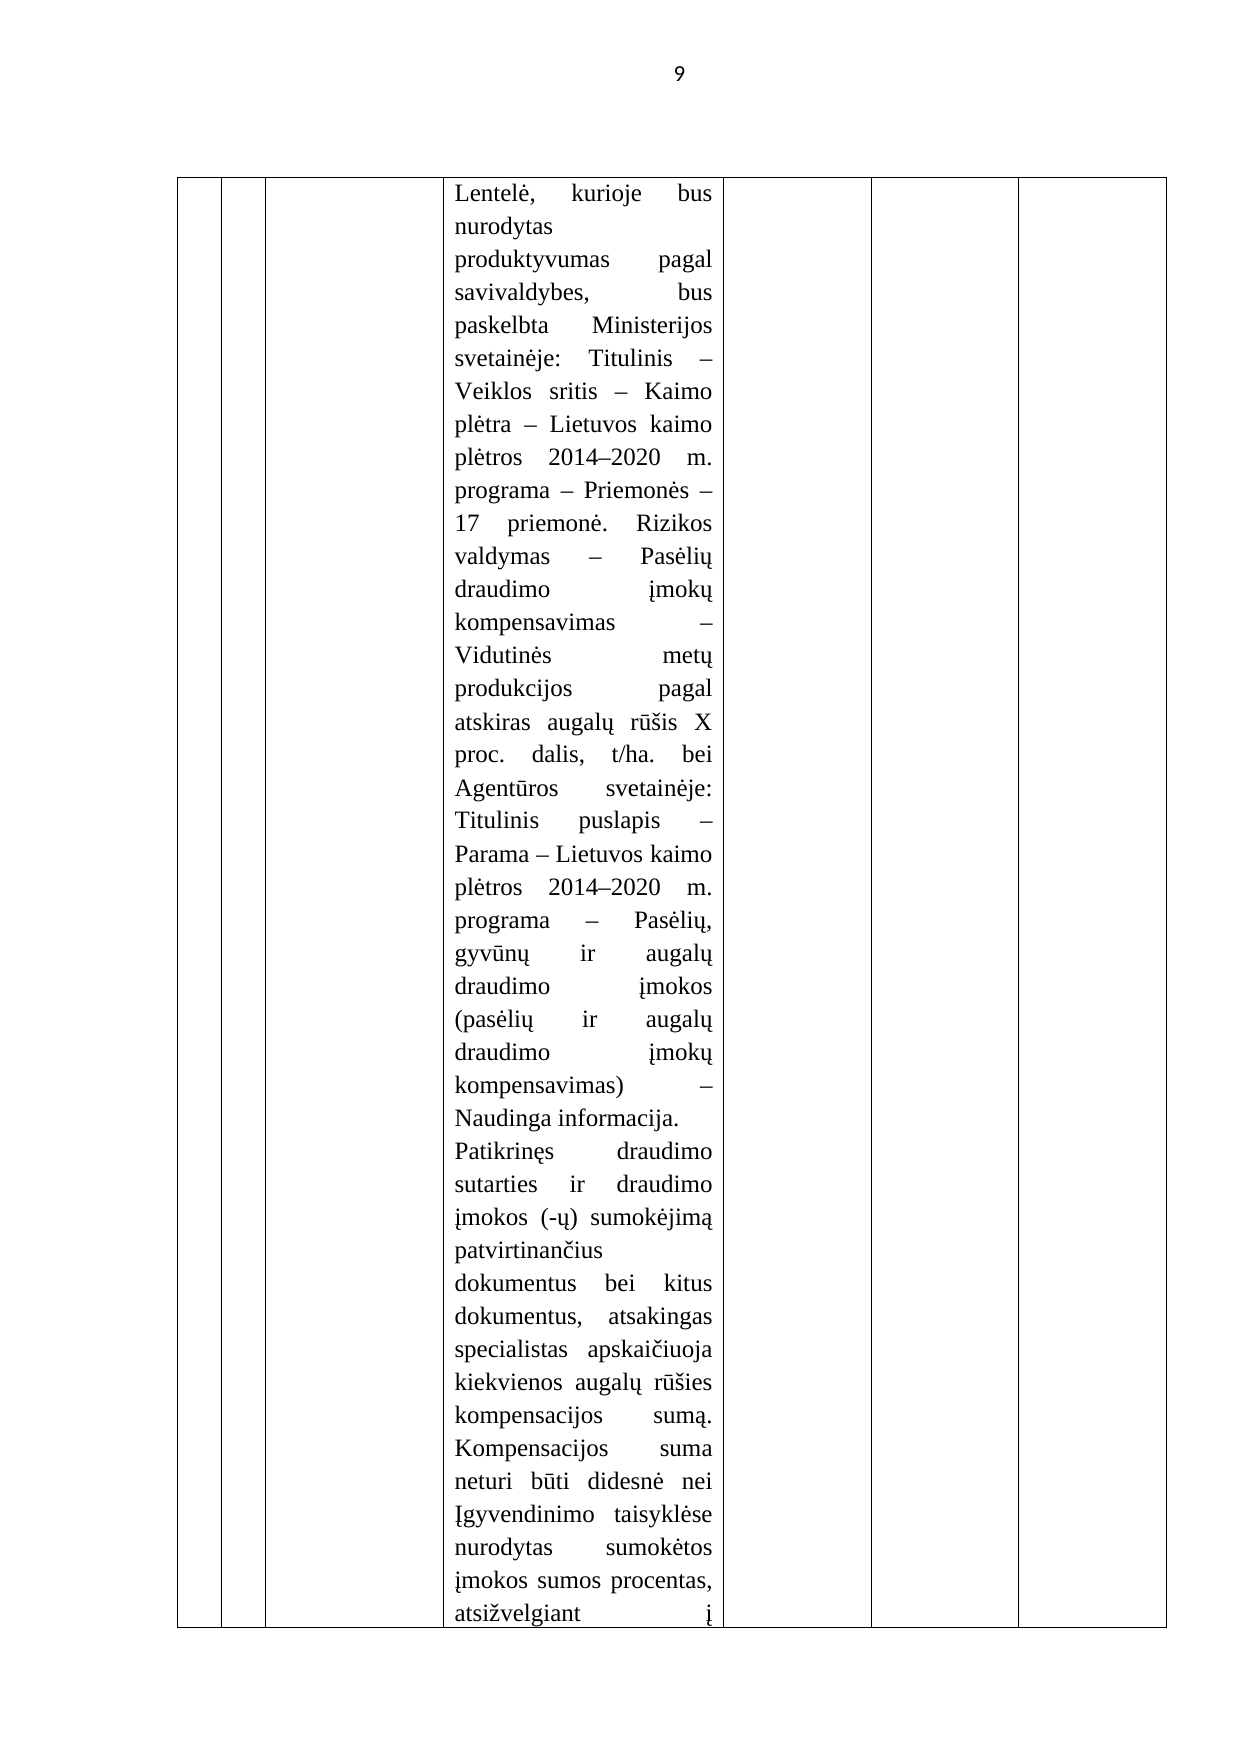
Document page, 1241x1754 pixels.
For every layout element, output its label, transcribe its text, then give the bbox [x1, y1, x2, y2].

table_header [1019, 178, 1166, 1627]
table_header [178, 178, 221, 1627]
table_header [872, 178, 1018, 1627]
table_header Lentelė, kurioje bus nurodytas produktyvumas pagal savivaldybes, bus paskelbta Ministerijos svetainėje: Titulinis – Veiklos sritis – Kaimo plėtra – Lietuvos kaimo plėtros 2014–2020 m. programa – Priemonės – 17 priemonė. Rizikos valdymas – Pasėlių draudimo įmokų kompensavimas – Vidutinės metų produkcijos pagal atskiras augalų rūšis X proc. dalis, t/ha. bei Agentūros svetainėje: Titulinis puslapis – Parama – Lietuvos kaimo plėtros 2014–2020 m. programa – Pasėlių, gyvūnų ir augalų draudimo įmokos (pasėlių ir augalų draudimo įmokų kompensavimas) – Naudinga informacija. Patikrinęs draudimo sutarties ir draudimo įmokos (-ų) sumokėjimą patvirtinančius dokumentus bei kitus dokumentus, atsakingas specialistas apskaičiuoja kiekvienos augalų rūšies kompensacijos sumą. Kompensacijos suma neturi būti didesnė nei Įgyvendinimo taisyklėse nurodytas sumokėtos įmokos sumos procentas, atsižvelgiant į [444, 178, 723, 1627]
table_header [222, 178, 265, 1627]
table_header [266, 178, 443, 1627]
table_header [724, 178, 871, 1627]
